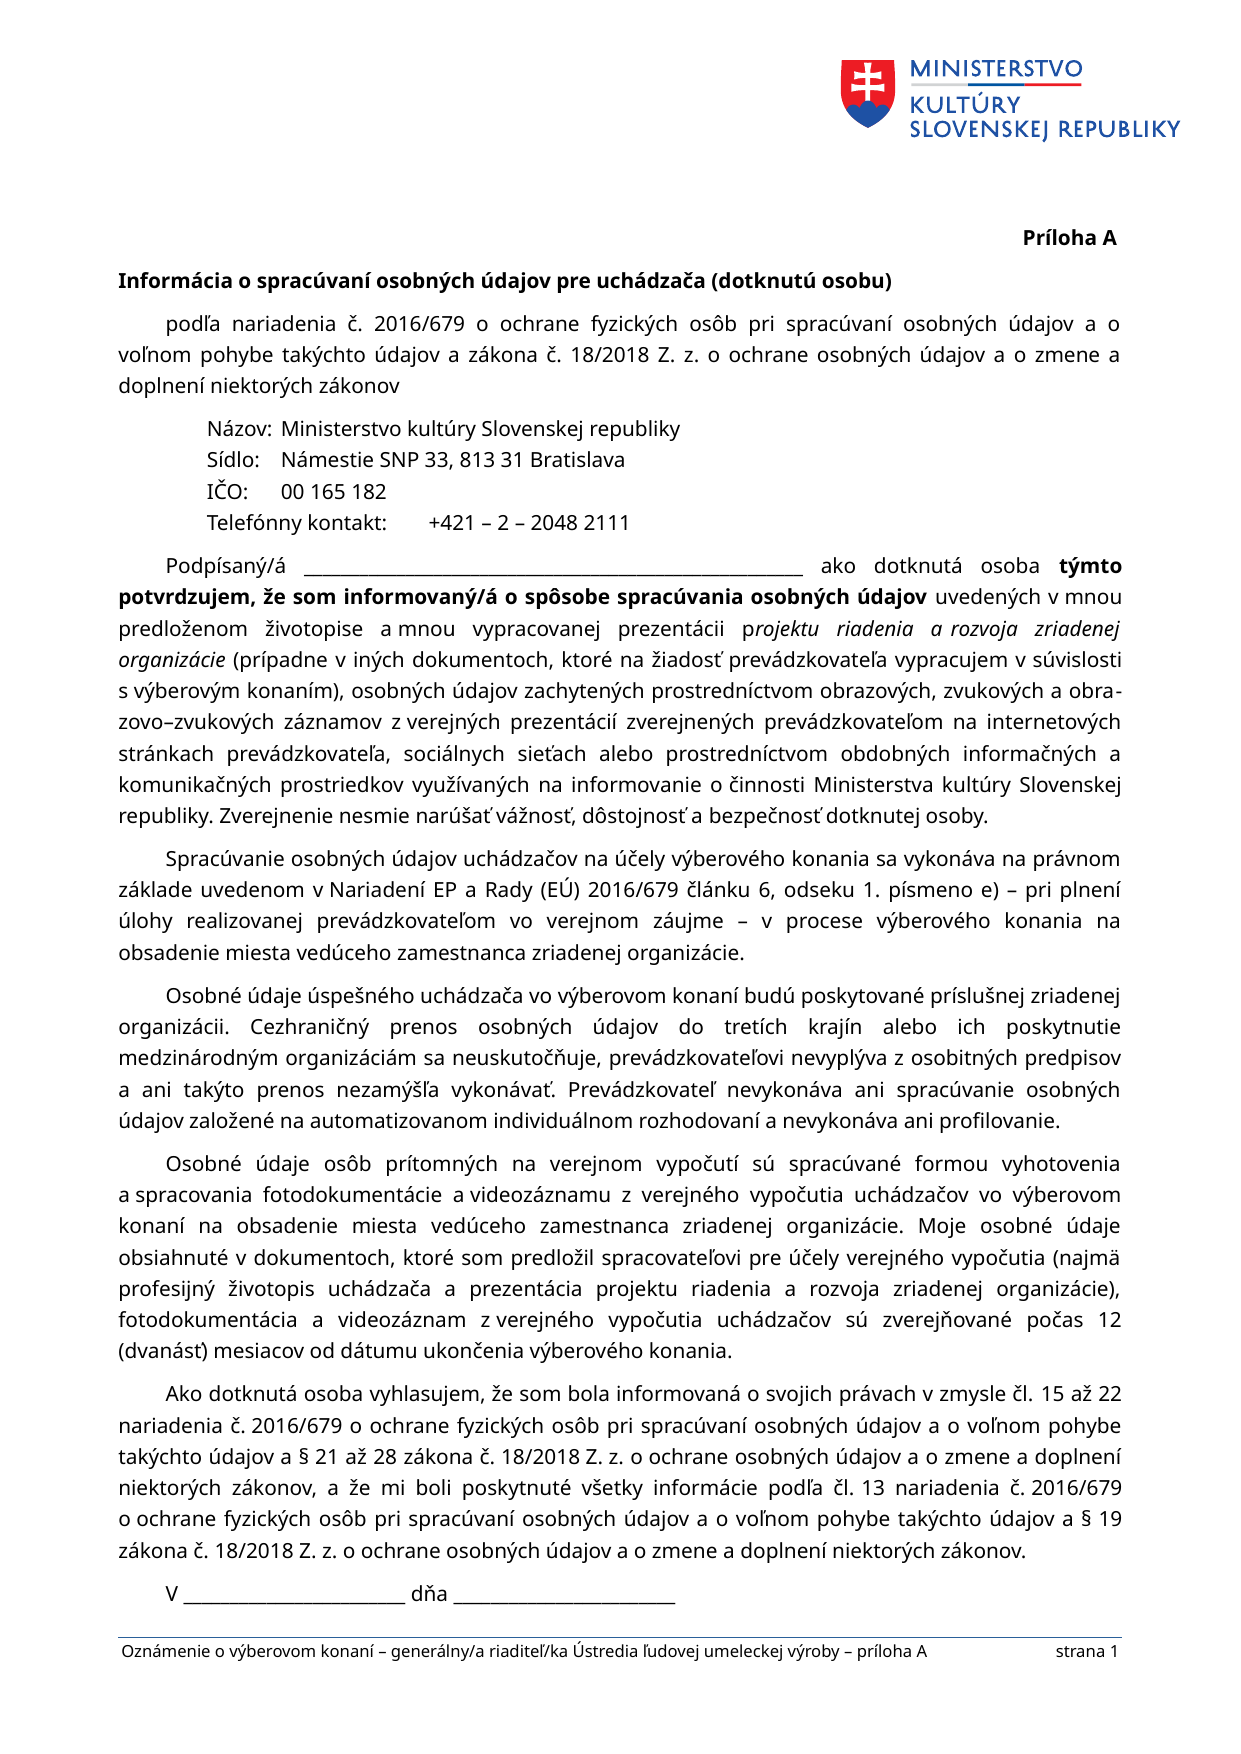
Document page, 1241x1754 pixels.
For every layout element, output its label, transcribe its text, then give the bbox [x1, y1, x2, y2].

text podľa nariadenia č. 2016/679 o ochrane fyzických osôb pri spracúvaní osobných údajov a o voľnom pohybe takýchto údajov a zákona č. 18/2018 Z. z. o ochrane osobných údajov a o zmene a doplnení niektorých zákonov [118, 309, 1122, 400]
text Osobné údaje osôb prítomných na verejnom vypočutí sú spracúvané formou vyhotovenia a spracovania fotodokumentácie a videozáznamu z verejného vypočutia uchádzačov vo výberovom konaní na obsadenie miesta vedúceho zamestnanca zriadenej organizácie. Moje osobné údaje obsiahnuté v dokumentoch, ktoré som predložil spracovateľovi pre účely verejného vypočutia (najmä profesijný životopis uchádzača a prezentácia projektu riadenia a rozvoja zriadenej organizácie), fotodokumentácia a videozáznam z verejného vypočutia uchádzačov sú zverejňované počas 12 (dvanásť) mesiacov od dátumu ukončenia výberového konania. [118, 1149, 1122, 1365]
text Informácia o spracúvaní osobných údajov pre uchádzača (dotknutú osobu) [118, 266, 1122, 294]
text Osobné údaje úspešného uchádzača vo výberovom konaní budú poskytované príslušnej zriadenej organizácii. Cezhraničný prenos osobných údajov do tretích krajín alebo ich poskytnutie medzinárodným organizáciám sa neuskutočňuje, prevádzkovateľovi nevyplýva z osobitných predpisov a ani takýto prenos nezamýšľa vykonávať. Prevádzkovateľ nevykonáva ani spracúvanie osobných údajov založené na automatizovanom individuálnom rozhodovaní a nevykonáva ani profilovanie. [118, 981, 1122, 1134]
text V ________________________ dňa ________________________ [118, 1579, 1122, 1607]
text Príloha A [207, 118, 1122, 251]
text Podpísaný/á ______________________________________________________ ako dotknutá osoba týmto potvrdzujem, že som informovaný/á o spôsobe spracúvania osobných údajov uvedených v mnou predloženom životopise a mnou vypracovanej prezentácii projektu riadenia a rozvoja zriadenej organizácie (prípadne v iných dokumentoch, ktoré na žiadosť prevádzkovateľa vypracujem v súvislosti s výberovým konaním), osobných údajov zachytených prostredníctvom obrazových, zvukových a obra­zovo–zvukových záznamov z verejných prezentácií zverejnených prevádzkovateľom na internetových stránkach prevádzkovateľa, sociálnych sieťach alebo prostredníctvom obdobných informačných a komunikačných prostriedkov využívaných na informovanie o činnosti Ministerstva kultúry Slovenskej republiky. Zverejnenie nesmie narúšať vážnosť, dôstojnosť a bezpečnosť dotknutej osoby. [118, 551, 1122, 829]
text Spracúvanie osobných údajov uchádzačov na účely výberového konania sa vykonáva na právnom základe uvedenom v Naria­dení EP a Rady (EÚ) 2016/679 článku 6, odseku 1. písmeno e) – pri plnení úlohy realizovanej prevádzkovateľom vo verejnom záujme – v procese výberového konania na obsadenie miesta vedúceho zamestnanca zriadenej organizácie. [118, 844, 1122, 966]
text Názov: Ministerstvo kultúry Slovenskej republiky Sídlo: Námestie SNP 33, 813 31 Bratislava IČO: 00 165 182 Telefónny kontakt: +421 – 2 – 2048 2111 [207, 414, 1122, 537]
text Ako dotknutá osoba vyhlasujem, že som bola informovaná o svojich právach v zmysle čl. 15 až 22 nariadenia č. 2016/679 o ochrane fyzických osôb pri spracúvaní osobných údajov a o voľnom pohybe takýchto údajov a § 21 až 28 zákona č. 18/2018 Z. z. o ochrane osobných údajov a o zmene a doplnení niektorých zákonov, a že mi boli poskytnuté všetky informácie podľa čl. 13 nariadenia č. 2016/679 o ochrane fyzických osôb pri spracúvaní osobných údajov a o voľnom pohybe takýchto údajov a § 19 zákona č. 18/2018 Z. z. o ochrane osobných údajov a o zmene a doplnení niektorých zákonov. [118, 1379, 1122, 1564]
